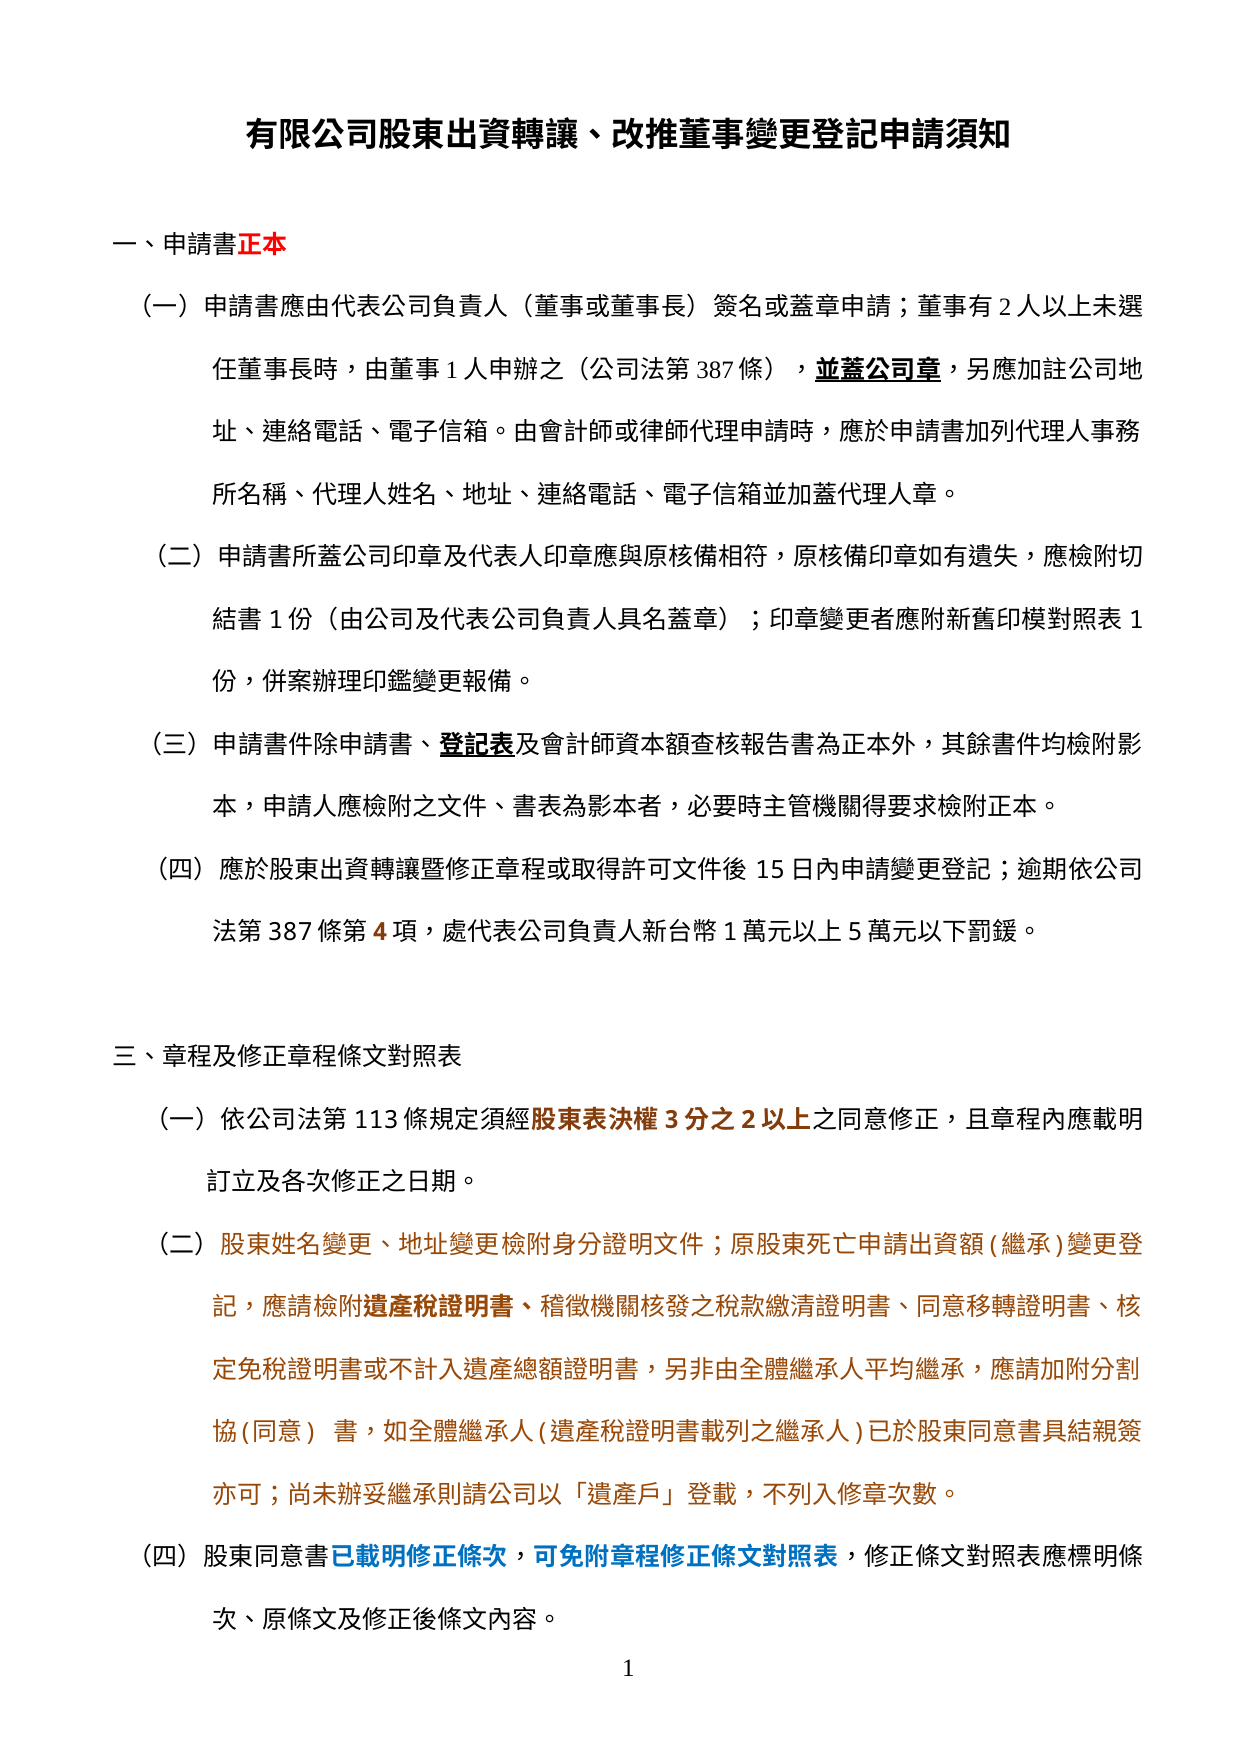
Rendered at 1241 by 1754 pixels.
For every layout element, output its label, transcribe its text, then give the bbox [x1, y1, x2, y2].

text （二）申請書所蓋公司印章及代表人印章應與原核備相符，原核備印章如有遺失，應檢附切結書1份（由公司及代表公司負責人具名蓋章）；印章變更者應附新舊印模對照表1份，併案辦理印鑑變更報備。 [112, 513, 1144, 701]
subtitle 有限公司股東出資轉讓、改推董事變更登記申請須知 [112, 90, 1144, 152]
text （四）應於股東出資轉讓暨修正章程或取得許可文件後15日內申請變更登記；逾期依公司法第387條第4項，處代表公司負責人新台幣1萬元以上5萬元以下罰鍰。 [112, 826, 1144, 951]
text 一、申請書正本 [112, 201, 1144, 263]
text （四）股東同意書已載明修正條次，可免附章程修正條文對照表，修正條文對照表應標明條次、原條文及修正後條文內容。 [112, 1513, 1144, 1638]
text 三、章程及修正章程條文對照表 [112, 1013, 1144, 1076]
text （二）股東姓名變更、地址變更檢附身分證明文件；原股東死亡申請出資額(繼承)變更登記，應請檢附遺產稅證明書、稽徵機關核發之稅款繳清證明書、同意移轉證明書、核定免稅證明書或不計入遺產總額證明書，另非由全體繼承人平均繼承，應請加附分割協(同意) 書，如全體繼承人(遺產稅證明書載列之繼承人)已於股東同意書具結親簽亦可；尚未辦妥繼承則請公司以「遺產戶」登載，不列入修章次數。 [112, 1201, 1144, 1513]
text （一）依公司法第113條規定須經股東表決權3分之2以上之同意修正，且章程內應載明訂立及各次修正之日期。 [112, 1076, 1144, 1201]
text （三）申請書件除申請書、登記表及會計師資本額查核報告書為正本外，其餘書件均檢附影本，申請人應檢附之文件、書表為影本者，必要時主管機關得要求檢附正本。 [137, 701, 1144, 826]
text （一）申請書應由代表公司負責人（董事或董事長）簽名或蓋章申請；董事有2人以上未選任董事長時，由董事1人申辦之（公司法第387條），並蓋公司章，另應加註公司地址、連絡電話、電子信箱。由會計師或律師代理申請時，應於申請書加列代理人事務所名稱、代理人姓名、地址、連絡電話、電子信箱並加蓋代理人章。 [112, 263, 1144, 513]
